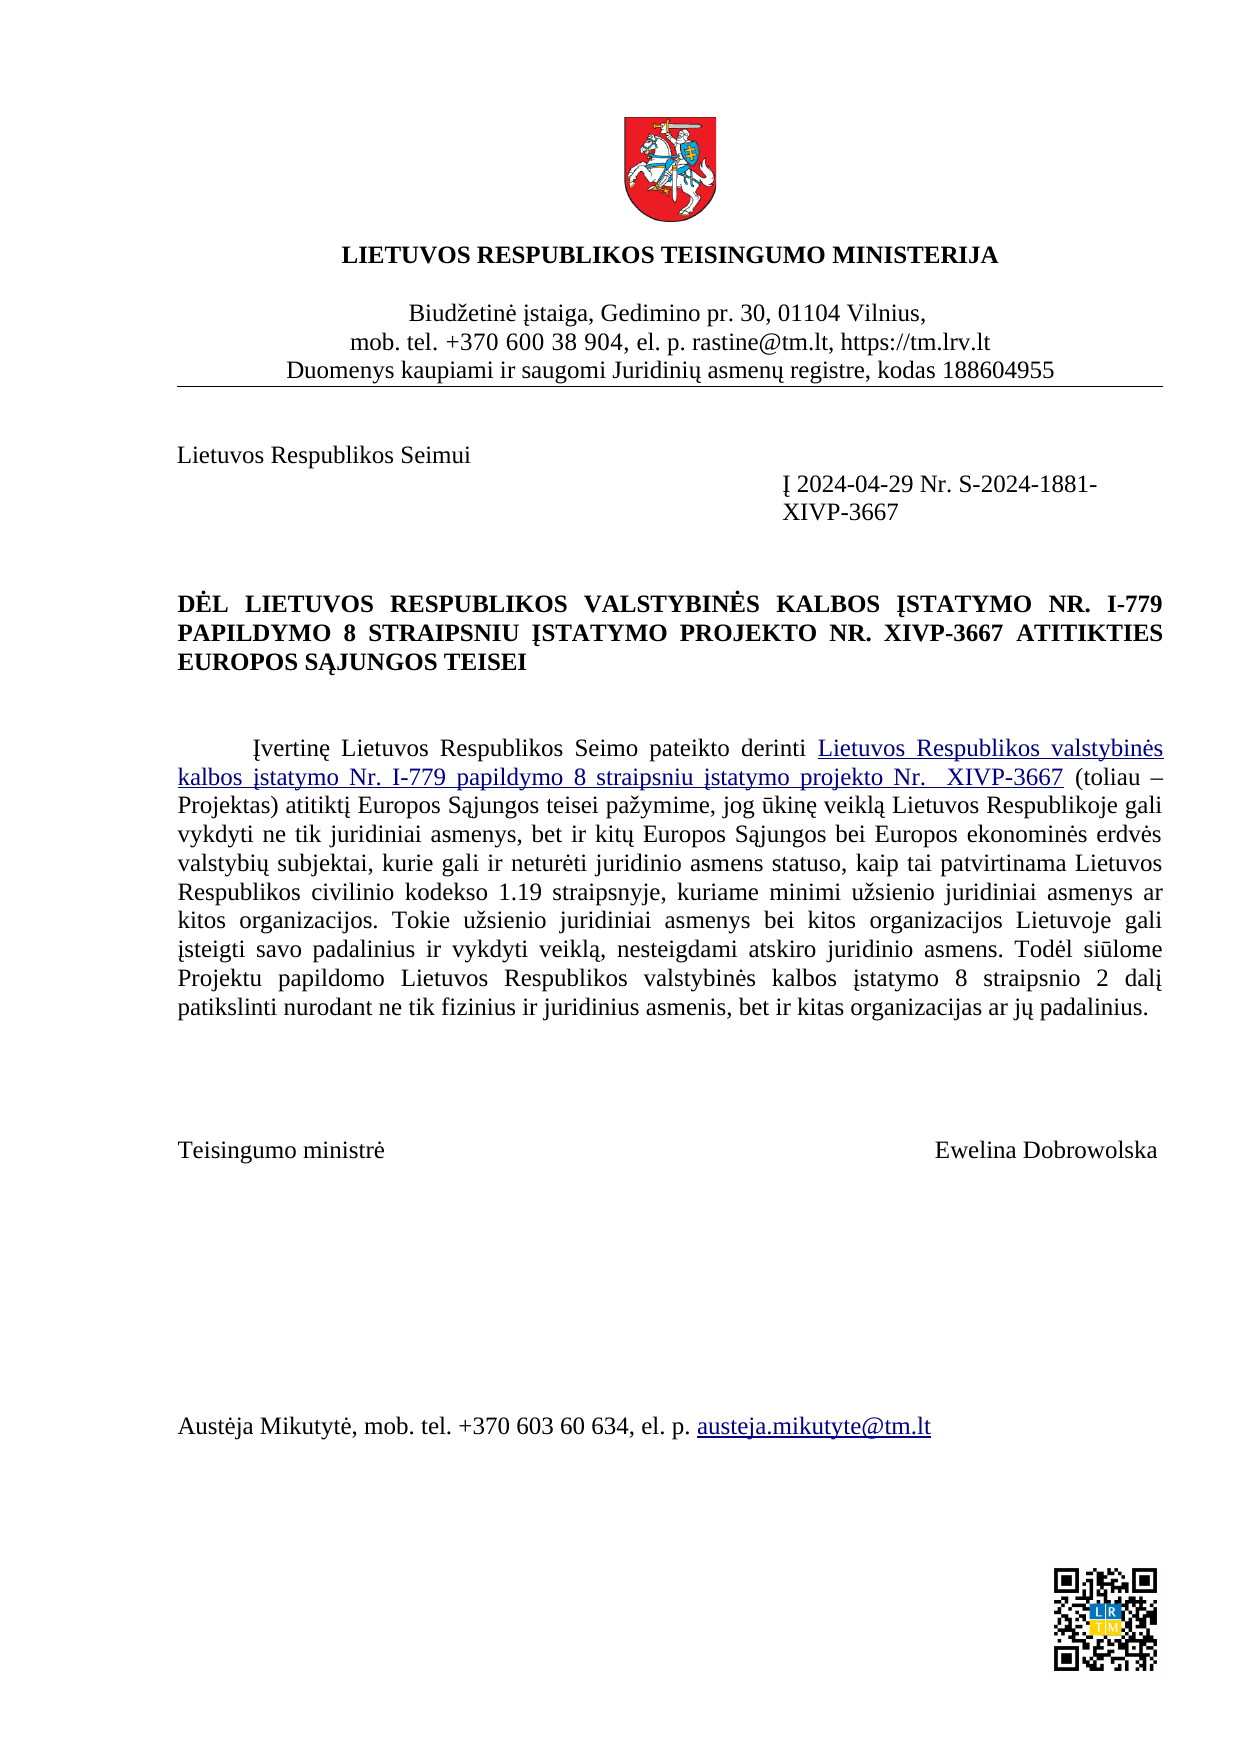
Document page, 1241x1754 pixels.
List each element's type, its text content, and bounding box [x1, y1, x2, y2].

text Įvertinę Lietuvos Respublikos Seimo pateikto derinti Lietuvos Respublikos valstybinės kalbos įstatymo Nr. I-779 papildymo 8 straipsniu įstatymo projekto Nr. XIVP-3667 (toliau – Projektas) atitiktį Europos Sąjungos teisei pažymime, jog ūkinę veiklą Lietuvos Respublikoje gali vykdyti ne tik juridiniai asmenys, bet ir kitų Europos Sąjungos bei Europos ekonominės erdvės valstybių subjektai, kurie gali ir neturėti juridinio asmens statuso, kaip tai patvirtinama Lietuvos Respublikos civilinio kodekso 1.19 straipsnyje, kuriame minimi užsienio juridiniai asmenys ar kitos organizacijos. Tokie užsienio juridiniai asmenys bei kitos organizacijos Lietuvoje gali įsteigti savo padalinius ir vykdyti veiklą, nesteigdami atskiro juridinio asmens. Todėl siūlome Projektu papildomo Lietuvos Respublikos valstybinės kalbos įstatymo 8 straipsnio 2 dalį patikslinti nurodant ne tik fizinius ir juridinius asmenis, bet ir kitas organizacijas ar jų padalinius. [177, 733, 1163, 1020]
text Austėja Mikutytė, mob. tel. +370 603 60 634, el. p. austeja.mikutyte@tm.lt [177, 1411, 1163, 1440]
text DĖL LIETUVOS RESPUBLIKOS VALSTYBINĖS KALBOS ĮSTATYMO NR. I-779 PAPILDYMO 8 STRAIPSNIU ĮSTATYMO PROJEKTO NR. XIVP-3667 ATITIKTIES EUROPOS SĄJUNGOS TEISEI [177, 589, 1163, 675]
table_header Į 2024-04-29 Nr. S-2024-1881-XIVP-3667 [771, 440, 1199, 532]
text Teisingumo ministrė Ewelina Dobrowolska [177, 1135, 1163, 1164]
table_header Lietuvos Respublikos Seimui [165, 440, 771, 532]
